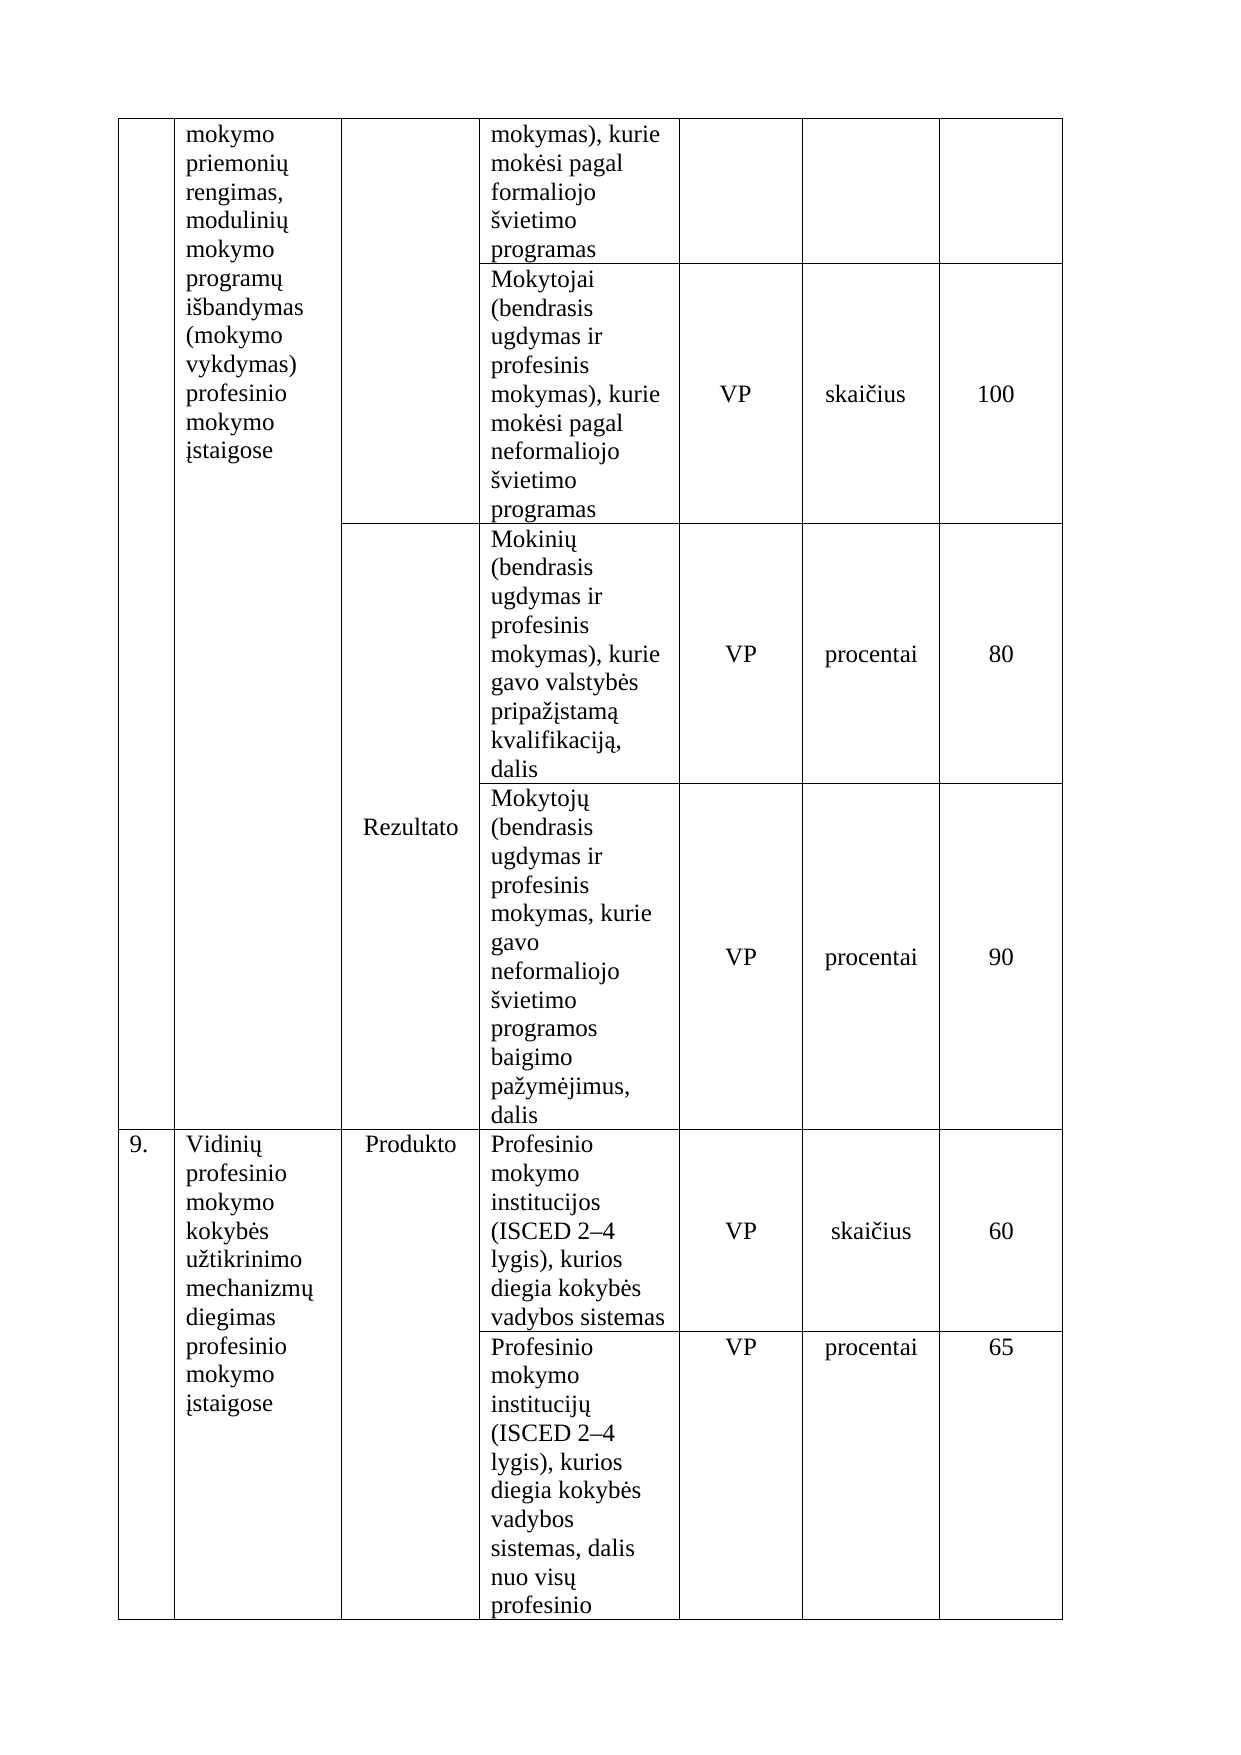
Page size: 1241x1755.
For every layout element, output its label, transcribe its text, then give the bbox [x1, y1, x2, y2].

table_cell procentai [803, 524, 939, 782]
table_cell skaičius [803, 264, 939, 523]
table_cell Mokytojai (bendrasis ugdymas ir profesinis mokymas), kurie mokėsi pagal neformaliojo švietimo programas [480, 264, 679, 523]
table_cell [803, 119, 939, 263]
table_cell Profesinio mokymo institucijų (ISCED 2–4 lygis), kurios diegia kokybės vadybos sistemas, dalis nuo visų profesinio [480, 1332, 679, 1619]
table_cell VP [680, 264, 802, 523]
table_cell 100 [940, 264, 1062, 523]
table_cell 9. [119, 1130, 174, 1619]
table_cell Profesinio mokymo institucijos (ISCED 2–4 lygis), kurios diegia kokybės vadybos sistemas [480, 1130, 679, 1331]
table_cell Mokytojų (bendrasis ugdymas ir profesinis mokymas, kurie gavo neformaliojo švietimo programos baigimo pažymėjimus, dalis [480, 784, 679, 1128]
table_cell skaičius [803, 1130, 939, 1331]
table_cell [342, 119, 479, 523]
table_cell 65 [940, 1332, 1062, 1619]
table_cell Mokinių (bendrasis ugdymas ir profesinis mokymas), kurie gavo valstybės pripažįstamą kvalifikaciją, dalis [480, 524, 679, 782]
table_cell VP [680, 524, 802, 782]
table_cell Vidinių profesinio mokymo kokybės užtikrinimo mechanizmų diegimas profesinio mokymo įstaigose [175, 1130, 341, 1619]
table_cell mokymo priemonių rengimas, modulinių mokymo programų išbandymas (mokymo vykdymas) profesinio mokymo įstaigose [175, 119, 341, 1128]
table_cell Rezultato [342, 524, 479, 1128]
table_cell mokymas), kurie mokėsi pagal formaliojo švietimo programas [480, 119, 679, 263]
table_cell VP [680, 1332, 802, 1619]
table_cell VP [680, 1130, 802, 1331]
table_cell procentai [803, 784, 939, 1128]
table_cell 60 [940, 1130, 1062, 1331]
table_cell 80 [940, 524, 1062, 782]
table_cell VP [680, 784, 802, 1128]
table_cell [940, 119, 1062, 263]
table_cell [680, 119, 802, 263]
table_cell [119, 119, 174, 1128]
table_cell Produkto [342, 1130, 479, 1619]
table_cell 90 [940, 784, 1062, 1128]
table_cell procentai [803, 1332, 939, 1619]
